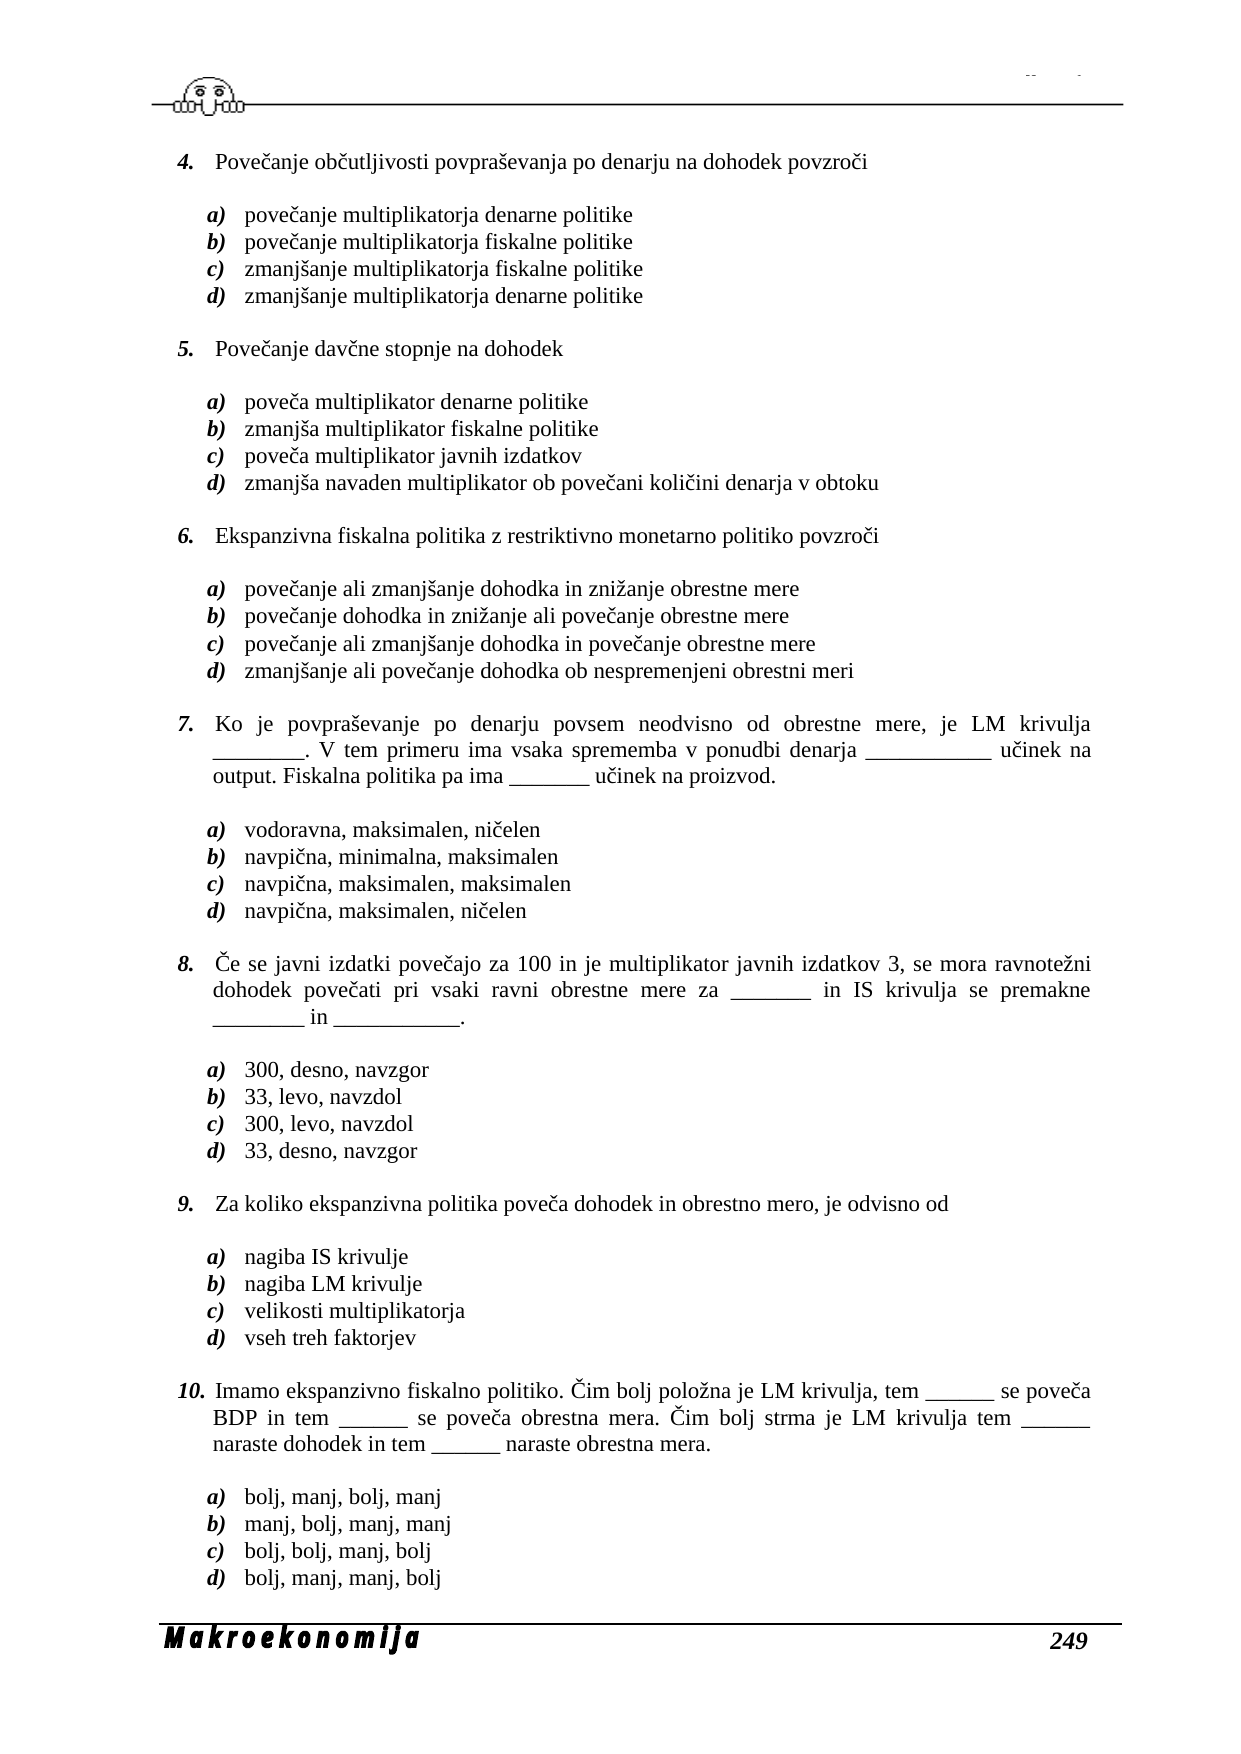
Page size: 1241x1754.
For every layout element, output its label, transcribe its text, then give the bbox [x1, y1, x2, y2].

list navpična, minimalna, maksimalen [207, 842, 1092, 869]
list povečanje multiplikatorja fiskalne politike [207, 227, 1092, 254]
list Povečanje davčne stopnje na dohodek [177, 335, 1092, 361]
list velikosti multiplikatorja [207, 1297, 1092, 1324]
list zmanjšanje multiplikatorja denarne politike [207, 282, 1092, 309]
list 300, levo, navzdol [207, 1109, 1092, 1137]
list povečanje ali zmanjšanje dohodka in znižanje obrestne mere [207, 575, 1092, 602]
list Imamo ekspanzivno fiskalno politiko. Čim bolj položna je LM krivulja, tem ______ se poveča BDP in tem ______ se poveča obrestna mera. Čim bolj strma je LM krivulja tem ______ naraste dohodek in tem ______ naraste obrestna mera. [177, 1377, 1092, 1457]
list bolj, manj, manj, bolj [207, 1564, 1092, 1591]
list vodoravna, maksimalen, ničelen [207, 815, 1092, 842]
list poveča multiplikator javnih izdatkov [207, 442, 1092, 469]
list povečanje multiplikatorja denarne politike [207, 200, 1092, 227]
list zmanjša navaden multiplikator ob povečani količini denarja v obtoku [207, 469, 1092, 496]
list povečanje ali zmanjšanje dohodka in povečanje obrestne mere [207, 629, 1092, 656]
list vseh treh faktorjev [207, 1324, 1092, 1351]
list povečanje dohodka in znižanje ali povečanje obrestne mere [207, 602, 1092, 629]
list poveča multiplikator denarne politike [207, 388, 1092, 415]
list Če se javni izdatki povečajo za 100 in je multiplikator javnih izdatkov 3, se mora ravnotežni dohodek povečati pri vsaki ravni obrestne mere za _______ in IS krivulja se premakne ________ in ___________. [177, 950, 1092, 1029]
list navpična, maksimalen, maksimalen [207, 869, 1092, 897]
list navpična, maksimalen, ničelen [207, 897, 1092, 924]
list 33, desno, navzgor [207, 1137, 1092, 1164]
list Ko je povpraševanje po denarju povsem neodvisno od obrestne mere, je LM krivulja ________. V tem primeru ima vsaka sprememba v ponudbi denarja ___________ učinek na output. Fiskalna politika pa ima _______ učinek na proizvod. [177, 710, 1092, 789]
list 33, levo, navzdol [207, 1082, 1092, 1109]
list zmanjša multiplikator fiskalne politike [207, 415, 1092, 442]
list nagiba LM krivulje [207, 1270, 1092, 1297]
list Ekspanzivna fiskalna politika z restriktivno monetarno politiko povzroči [177, 522, 1092, 549]
list Za koliko ekspanzivna politika poveča dohodek in obrestno mero, je odvisno od [177, 1190, 1092, 1216]
list nagiba IS krivulje [207, 1243, 1092, 1270]
list bolj, bolj, manj, bolj [207, 1537, 1092, 1564]
list manj, bolj, manj, manj [207, 1510, 1092, 1537]
list zmanjšanje multiplikatorja fiskalne politike [207, 254, 1092, 282]
list 300, desno, navzgor [207, 1055, 1092, 1082]
list bolj, manj, bolj, manj [207, 1483, 1092, 1510]
list zmanjšanje ali povečanje dohodka ob nespremenjeni obrestni meri [207, 656, 1092, 683]
list Povečanje občutljivosti povpraševanja po denarju na dohodek povzroči [177, 148, 1092, 174]
